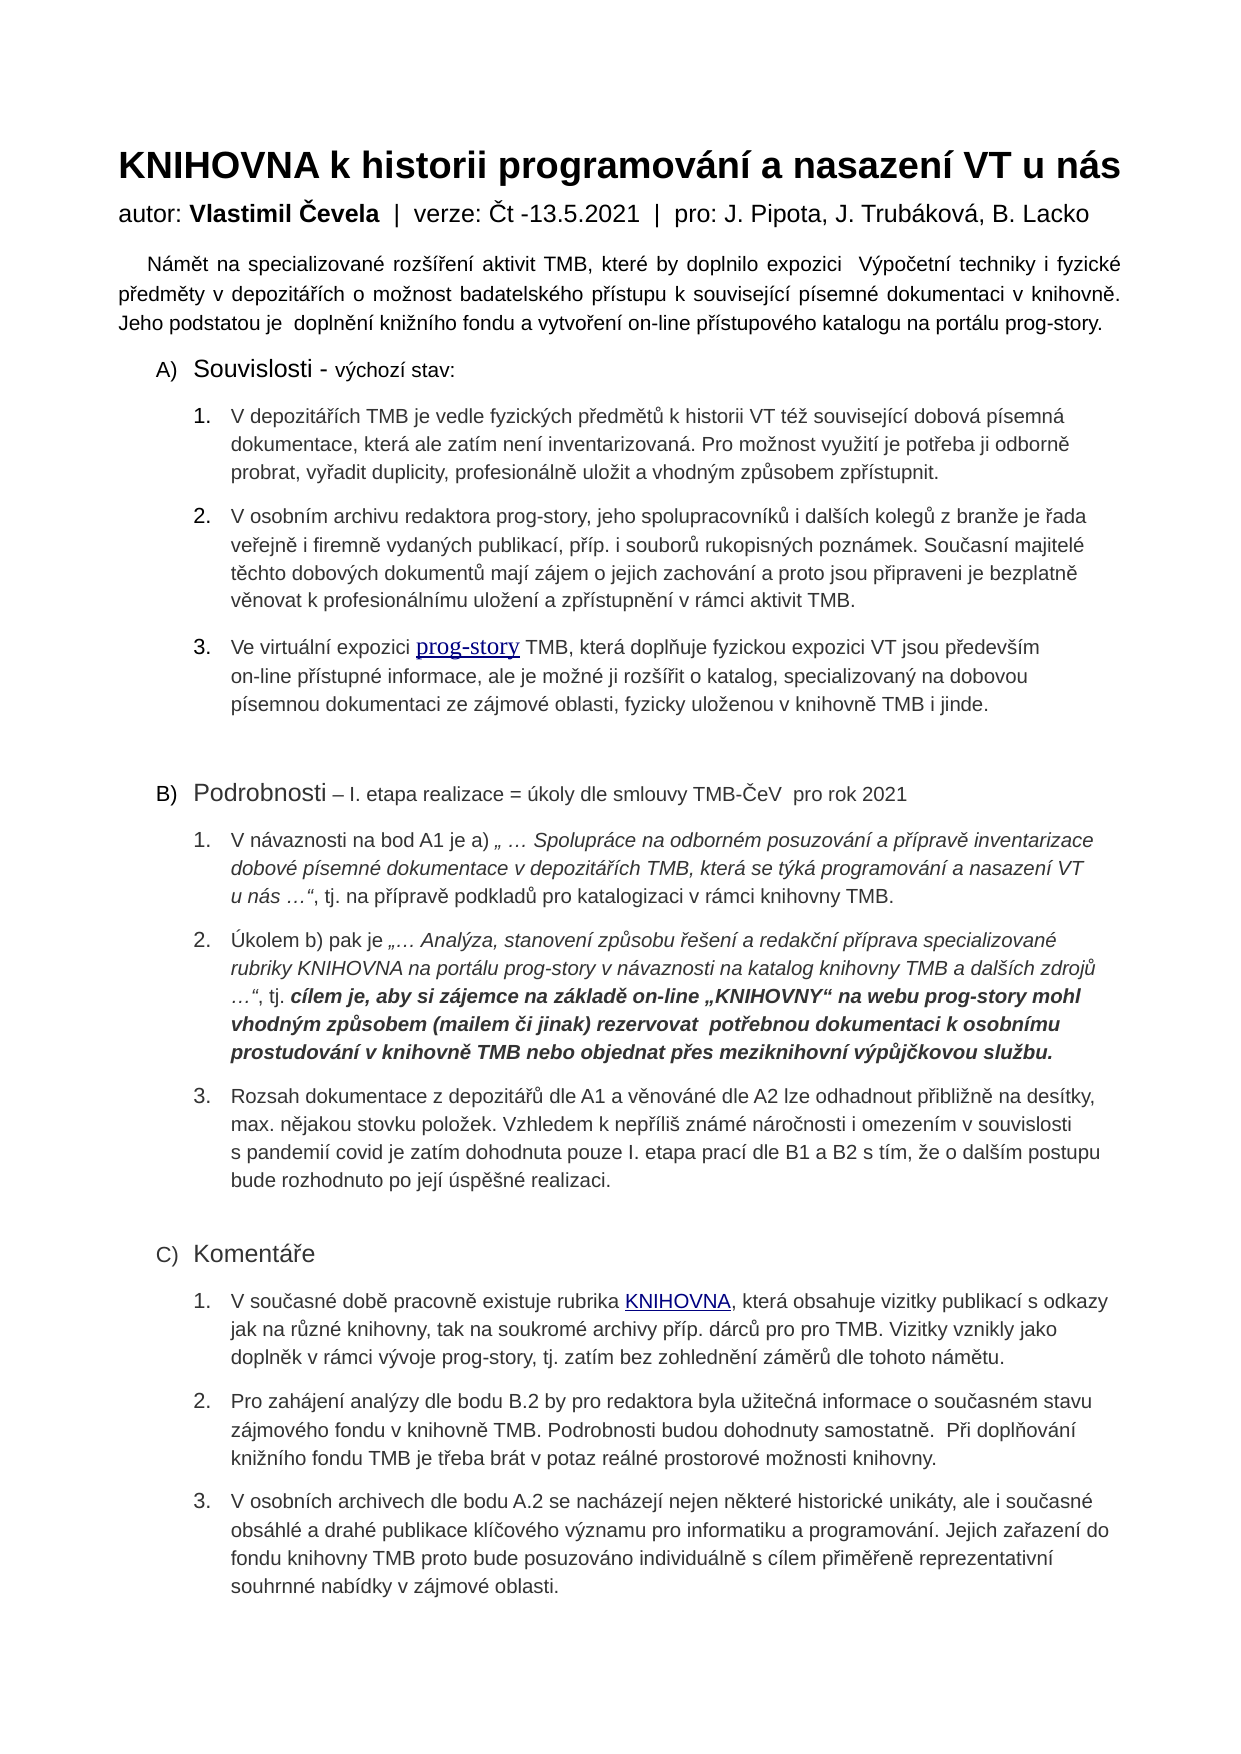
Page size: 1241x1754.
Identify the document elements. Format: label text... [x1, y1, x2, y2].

list Komentáře [156, 1239, 1122, 1268]
list Pro zahájení analýzy dle bodu B.2 by pro redaktora byla užitečná informace o současném stavu zájmového fondu v knihovně TMB. Podrobnosti budou dohodnuty samostatně. Při doplňování knižního fondu TMB je třeba brát v potaz reálné prostorové možnosti knihovny. [193, 1388, 1122, 1469]
list Úkolem b) pak je „… Analýza, stanovení způsobu řešení a redakční příprava specializované rubriky KNIHOVNA na portálu prog-story v návaznosti na katalog knihovny TMB a dalších zdrojů …“, tj. cílem je, aby si zájemce na základě on-line „KNIHOVNY“ na webu prog-story mohl vhodným způsobem (mailem či jinak) rezervovat potřebnou dokumentaci k osobnímu prostudování v knihovně TMB nebo objednat přes meziknihovní výpůjčkovou službu. [193, 927, 1122, 1064]
list Ve virtuální expozici prog-story TMB, která doplňuje fyzickou expozici VT jsou především on-line přístupné informace, ale je možné ji rozšířit o katalog, specializovaný na dobovou písemnou dokumentaci ze zájmové oblasti, fyzicky uloženou v knihovně TMB i jinde. [193, 631, 1122, 716]
list V návaznosti na bod A1 je a) „ … Spolupráce na odborném posuzování a přípravě inventarizace dobové písemné dokumentace v depozitářích TMB, která se týká programování a nasazení VT u nás …“, tj. na přípravě podkladů pro katalogizaci v rámci knihovny TMB. [193, 827, 1122, 908]
list Souvislosti - výchozí stav: [156, 354, 1122, 383]
list V depozitářích TMB je vedle fyzických předmětů k historii VT též související dobová písemná dokumentace, která ale zatím není inventarizovaná. Pro možnost využití je potřeba ji odborně probrat, vyřadit duplicity, profesionálně uložit a vhodným způsobem zpřístupnit. [193, 403, 1122, 484]
text autor: Vlastimil Čevela | verze: Čt -13.5.2021 | pro: J. Pipota, J. Trubáková, B. Lacko [118, 199, 1122, 228]
list V osobních archivech dle bodu A.2 se nacházejí nejen některé historické unikáty, ale i současné obsáhlé a drahé publikace klíčového významu pro informatiku a programování. Jejich zařazení do fondu knihovny TMB proto bude posuzováno individuálně s cílem přiměřeně reprezentativní souhrnné nabídky v zájmové oblasti. [193, 1488, 1122, 1597]
list V osobním archivu redaktora prog-story, jeho spolupracovníků i dalších kolegů z branže je řada veřejně i firemně vydaných publikací, příp. i souborů rukopisných poznámek. Současní majitelé těchto dobových dokumentů mají zájem o jejich zachování a proto jsou připraveni je bezplatně věnovat k profesionálnímu uložení a zpřístupnění v rámci aktivit TMB. [193, 503, 1122, 612]
subtitle KNIHOVNA k historii programování a nasazení VT u nás [118, 143, 1122, 187]
list Rozsah dokumentace z depozitářů dle A1 a věnováné dle A2 lze odhadnout přibližně na desítky, max. nějakou stovku položek. Vzhledem k nepříliš známé náročnosti i omezením v souvislosti s pandemií covid je zatím dohodnuta pouze I. etapa prací dle B1 a B2 s tím, že o dalším postupu bude rozhodnuto po její úspěšné realizaci. [193, 1083, 1122, 1220]
text Námět na specializované rozšíření aktivit TMB, které by doplnilo expozici Výpočetní techniky i fyzické předměty v depozitářích o možnost badatelského přístupu k související písemné dokumentaci v knihovně. Jeho podstatou je doplnění knižního fondu a vytvoření on-line přístupového katalogu na portálu prog-story. [118, 248, 1122, 334]
list V současné době pracovně existuje rubrika KNIHOVNA, která obsahuje vizitky publikací s odkazy jak na různé knihovny, tak na soukromé archivy příp. dárců pro pro TMB. Vizitky vznikly jako doplněk v rámci vývoje prog-story, tj. zatím bez zohlednění záměrů dle tohoto námětu. [193, 1288, 1122, 1369]
list Podrobnosti – I. etapa realizace = úkoly dle smlouvy TMB-ČeV pro rok 2021 [156, 778, 1122, 806]
